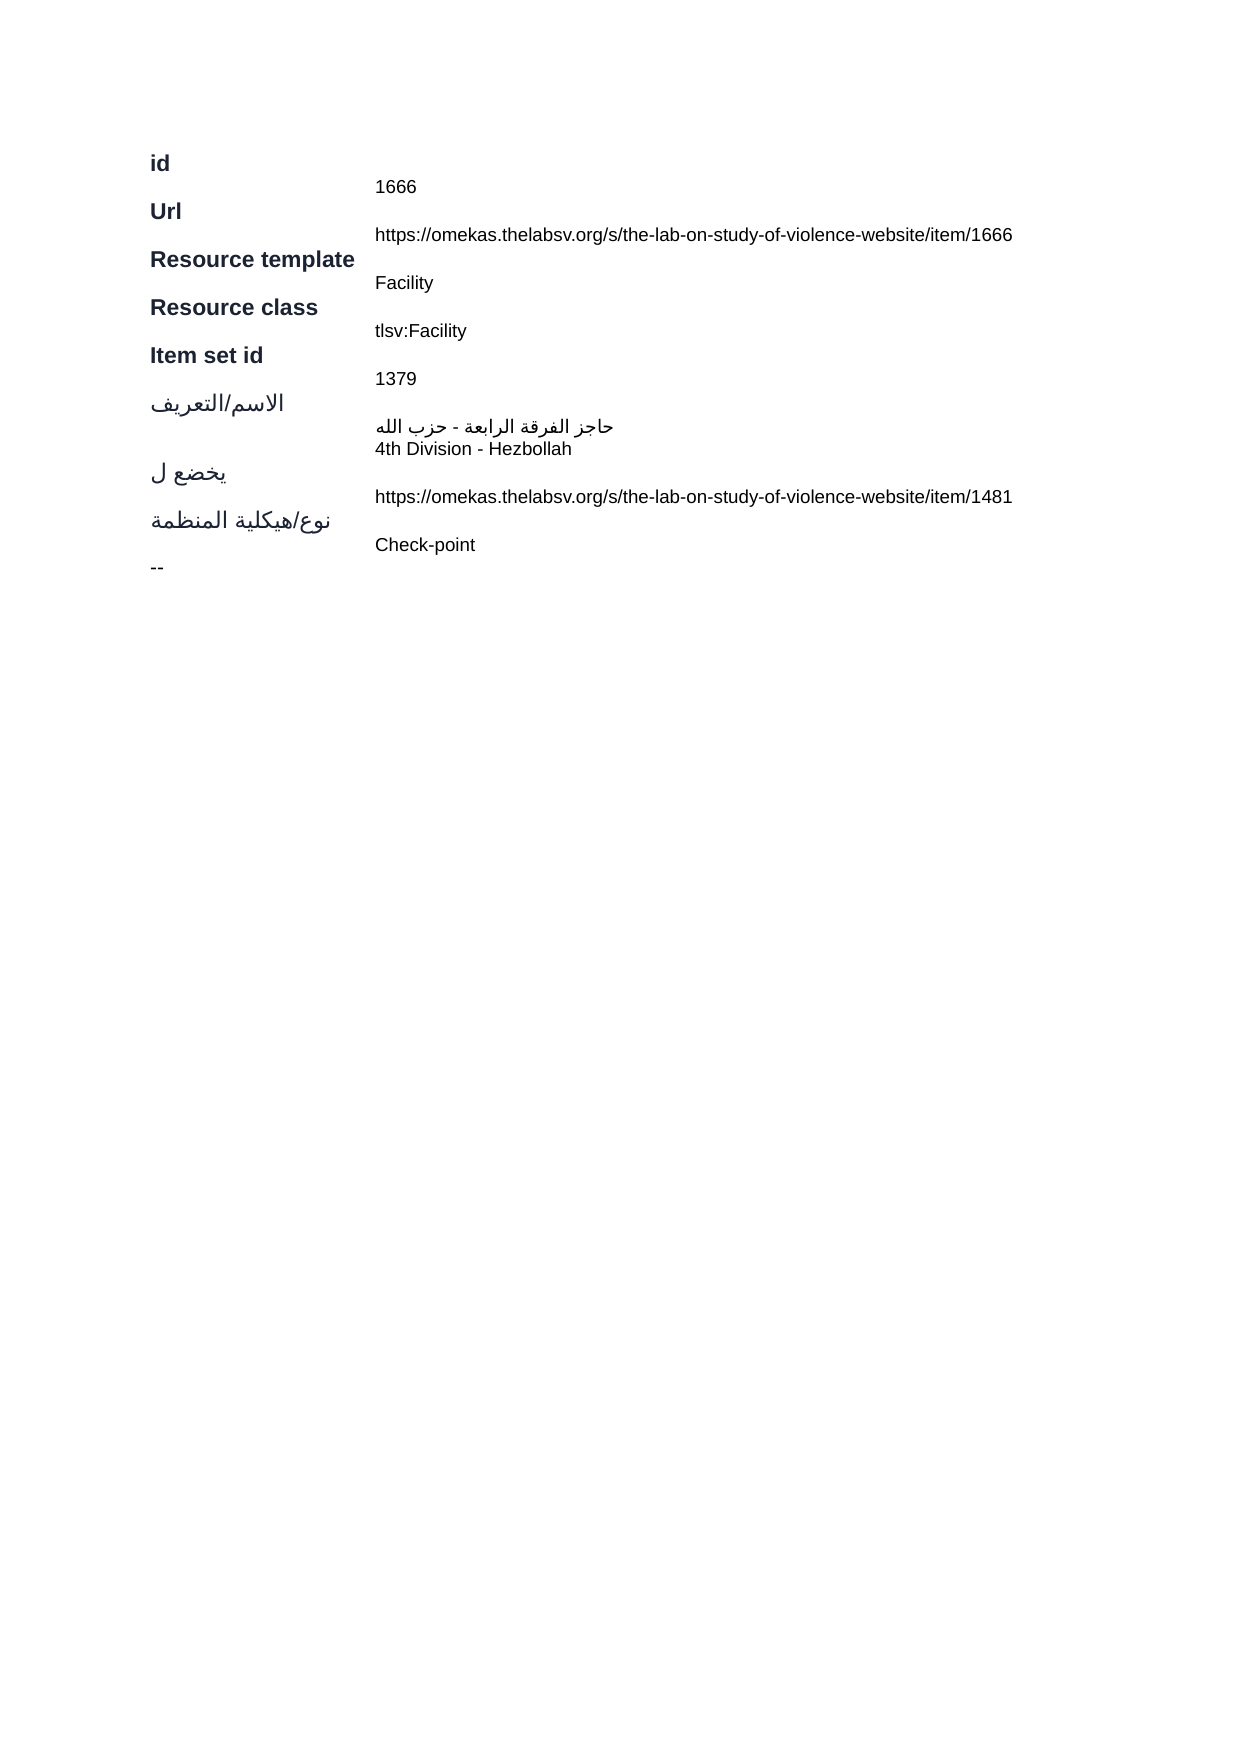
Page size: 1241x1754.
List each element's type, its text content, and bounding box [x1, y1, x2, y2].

text 4th Division - Hezbollah [375, 437, 1090, 459]
text https://omekas.thelabsv.org/s/the-lab-on-study-of-violence-website/item/1481 [375, 485, 1090, 507]
text -- [150, 555, 1090, 579]
text https://omekas.thelabsv.org/s/the-lab-on-study-of-violence-website/item/1666 [375, 224, 1090, 246]
text Resource template [150, 246, 1090, 272]
text يخضع ل [150, 459, 1090, 485]
text حاجز الفرقة الرابعة - حزب الله [375, 416, 1090, 437]
text Resource class [150, 294, 1090, 320]
text 1379 [375, 368, 1090, 389]
text نوع/هيكلية المنظمة [150, 507, 1090, 533]
text id [150, 150, 1090, 176]
text Facility [375, 272, 1090, 294]
text Url [150, 198, 1090, 224]
text tlsv:Facility [375, 320, 1090, 342]
text الاسم/التعريف [150, 389, 1090, 416]
text Check-point [375, 533, 1090, 555]
text Item set id [150, 342, 1090, 368]
text 1666 [375, 176, 1090, 198]
